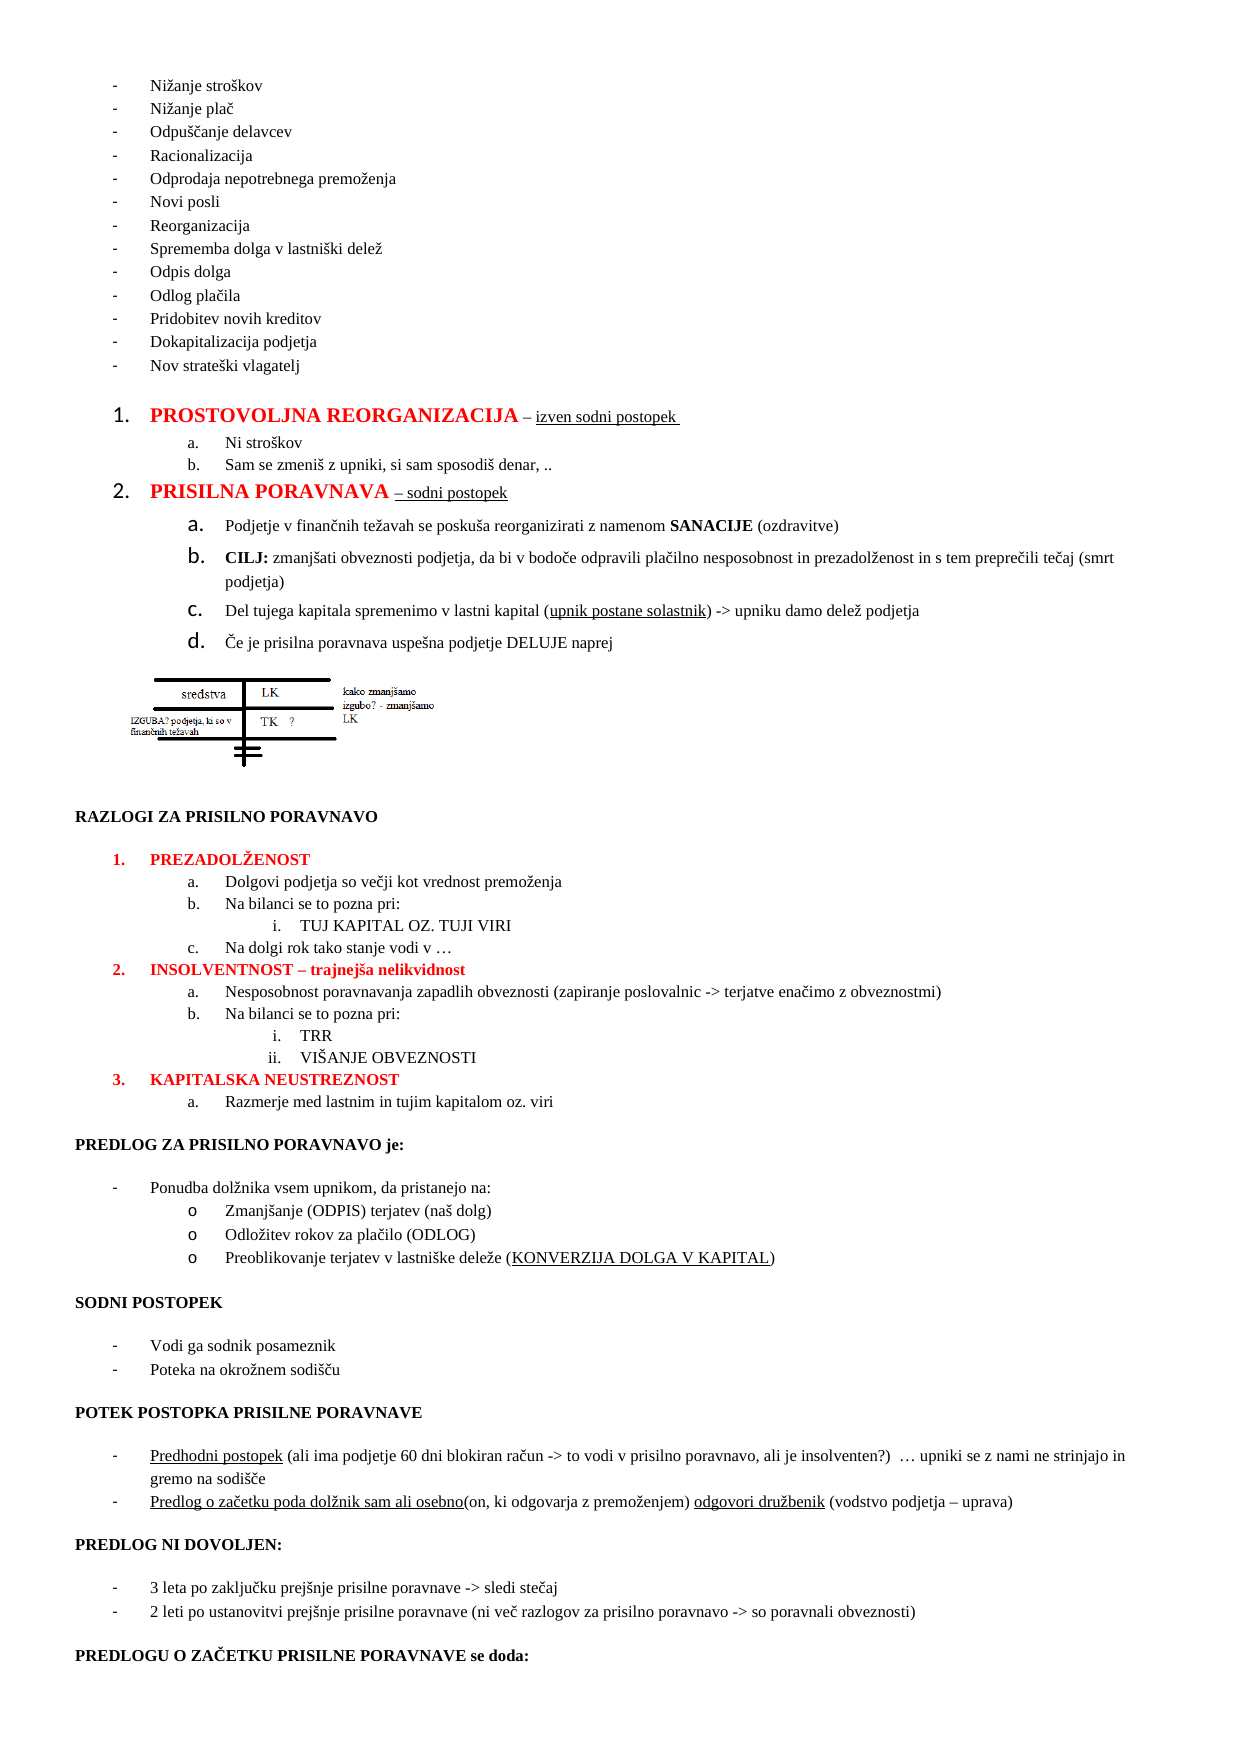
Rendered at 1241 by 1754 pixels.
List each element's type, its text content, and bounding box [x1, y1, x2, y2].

list Nesposobnost poravnavanja zapadlih obveznosti (zapiranje poslovalnic -> terjatve enačimo z obveznostmi) [187, 982, 1165, 1001]
list Na dolgi rok tako stanje vodi v … [187, 938, 1165, 957]
list Sprememba dolga v lastniški delež [112, 238, 1165, 259]
list CILJ: zmanjšati obveznosti podjetja, da bi v bodoče odpravili plačilno nesposobnost in prezadolženost in s tem preprečili tečaj (smrt podjetja) [187, 541, 1165, 591]
list TUJ KAPITAL OZ. TUJI VIRI [281, 916, 1165, 935]
list VIŠANJE OBVEZNOSTI [281, 1048, 1165, 1067]
list Odložitev rokov za plačilo (ODLOG) [187, 1224, 1165, 1245]
list Nov strateški vlagatelj [112, 355, 1165, 375]
list Ni stroškov [187, 432, 1165, 452]
list TRR [281, 1026, 1165, 1045]
list KAPITALSKA NEUSTREZNOST [112, 1070, 1165, 1089]
picture [114, 657, 462, 783]
list Ponudba dolžnika vsem upnikom, da pristanejo na: [112, 1177, 1165, 1198]
list Odpuščanje delavcev [112, 122, 1165, 142]
list Odpis dolga [112, 262, 1165, 282]
text PREDLOG ZA PRISILNO PORAVNAVO je: [75, 1135, 1165, 1154]
list Nižanje stroškov [112, 75, 1165, 95]
list Predhodni postopek (ali ima podjetje 60 dni blokiran račun -> to vodi v prisilno poravnavo, ali je insolventen?) … upniki se z nami ne strinjajo in gremo na sodišče [112, 1446, 1165, 1488]
list Na bilanci se to pozna pri: [187, 1004, 1165, 1023]
list Reorganizacija [112, 215, 1165, 235]
list PROSTOVOLJNA REORGANIZACIJA – izven sodni postopek [112, 400, 1165, 428]
list Preoblikovanje terjatev v lastniške deleže (KONVERZIJA DOLGA V KAPITAL) [187, 1248, 1165, 1269]
list PRISILNA PORAVNAVA – sodni postopek [112, 476, 1165, 504]
list PREZADOLŽENOST [112, 850, 1165, 869]
text SODNI POSTOPEK [75, 1293, 1165, 1312]
list Podjetje v finančnih težavah se poskuša reorganizirati z namenom SANACIJE (ozdravitve) [187, 509, 1165, 537]
list Racionalizacija [112, 145, 1165, 165]
list Zmanjšanje (ODPIS) terjatev (naš dolg) [187, 1201, 1165, 1221]
list Pridobitev novih kreditov [112, 308, 1165, 329]
list Dolgovi podjetja so večji kot vrednost premoženja [187, 872, 1165, 891]
list Poteka na okrožnem sodišču [112, 1359, 1165, 1379]
list Sam se zmeniš z upniki, si sam sposodiš denar, .. [187, 454, 1165, 474]
list Novi posli [112, 192, 1165, 212]
list Dokapitalizacija podjetja [112, 332, 1165, 352]
text POTEK POSTOPKA PRISILNE PORAVNAVE [75, 1403, 1165, 1422]
list Vodi ga sodnik posameznik [112, 1335, 1165, 1356]
list Nižanje plač [112, 98, 1165, 119]
list Del tujega kapitala spremenimo v lastni kapital (upnik postane solastnik) -> upniku damo delež podjetja [187, 594, 1165, 622]
list INSOLVENTNOST – trajnejša nelikvidnost [112, 960, 1165, 979]
list Razmerje med lastnim in tujim kapitalom oz. viri [187, 1092, 1165, 1111]
list Predlog o začetku poda dolžnik sam ali osebno(on, ki odgovarja z premoženjem) odgovori družbenik (vodstvo podjetja – uprava) [112, 1491, 1165, 1511]
text PREDLOG NI DOVOLJEN: [75, 1535, 1165, 1554]
list Na bilanci se to pozna pri: [187, 894, 1165, 913]
text RAZLOGI ZA PRISILNO PORAVNAVO [75, 807, 1165, 826]
list Če je prisilna poravnava uspešna podjetje DELUJE naprej [187, 626, 1165, 654]
list 3 leta po zaključku prejšnje prisilne poravnave -> sledi stečaj [112, 1578, 1165, 1598]
list Odlog plačila [112, 285, 1165, 305]
list Odprodaja nepotrebnega premoženja [112, 168, 1165, 189]
text PREDLOGU O ZAČETKU PRISILNE PORAVNAVE se doda: [75, 1645, 1165, 1664]
list 2 leti po ustanovitvi prejšnje prisilne poravnave (ni več razlogov za prisilno poravnavo -> so poravnali obveznosti) [112, 1601, 1165, 1621]
